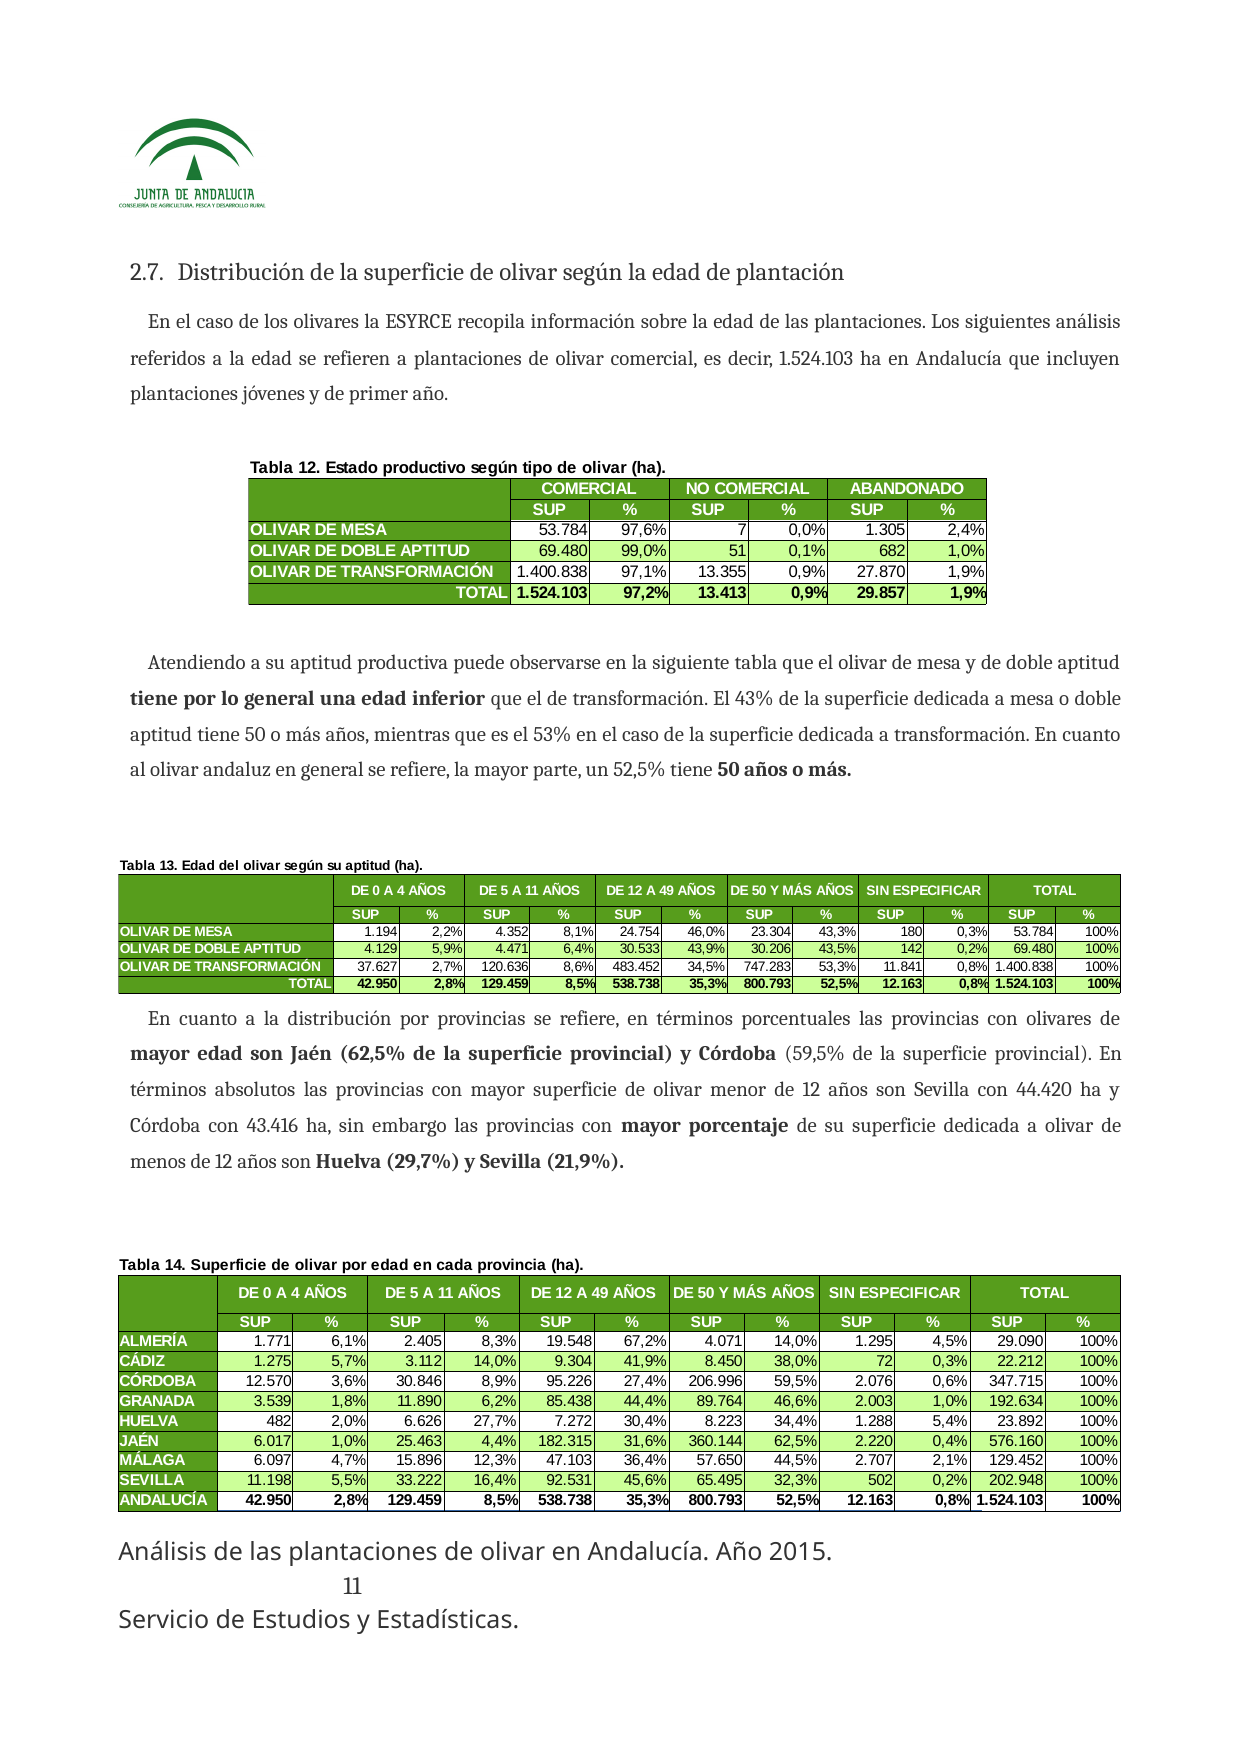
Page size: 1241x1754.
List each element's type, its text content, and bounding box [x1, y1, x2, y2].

picture [118, 118, 266, 208]
text En cuanto a la distribución por provincias se refiere, en términos porcentuales las provincias con olivares de mayor edad son Jaén (62,5% de la superficie provincial) y Córdoba (59,5% de la superficie provincial). En términos absolutos las provincias con mayor superficie de olivar menor de 12 años son Sevilla con 44.420 ha y Córdoba con 43.416 ha, sin embargo las provincias con mayor porcentaje de su superficie dedicada a olivar de menos de 12 años son Huelva (29,7%) y Sevilla (21,9%). [130, 865, 1122, 1174]
text Atendiendo a su aptitud productiva puede observarse en la siguiente tabla que el olivar de mesa y de doble aptitud tiene por lo general una edad inferior que el de transformación. El 43% de la superficie dedicada a mesa o doble aptitud tiene 50 o más años, mientras que es el 53% en el caso de la superficie dedicada a transformación. En cuanto al olivar andaluz en general se refiere, la mayor parte, un 52,5% tiene 50 años o más. [130, 650, 1122, 782]
subtitle Distribución de la superficie de olivar según la edad de plantación [130, 258, 1122, 287]
text En el caso de los olivares la ESYRCE recopila información sobre la edad de las plantaciones. Los siguientes análisis referidos a la edad se refieren a plantaciones de olivar comercial, es decir, 1.524.103 ha en Andalucía que incluyen plantaciones jóvenes y de primer año. [130, 310, 1122, 406]
